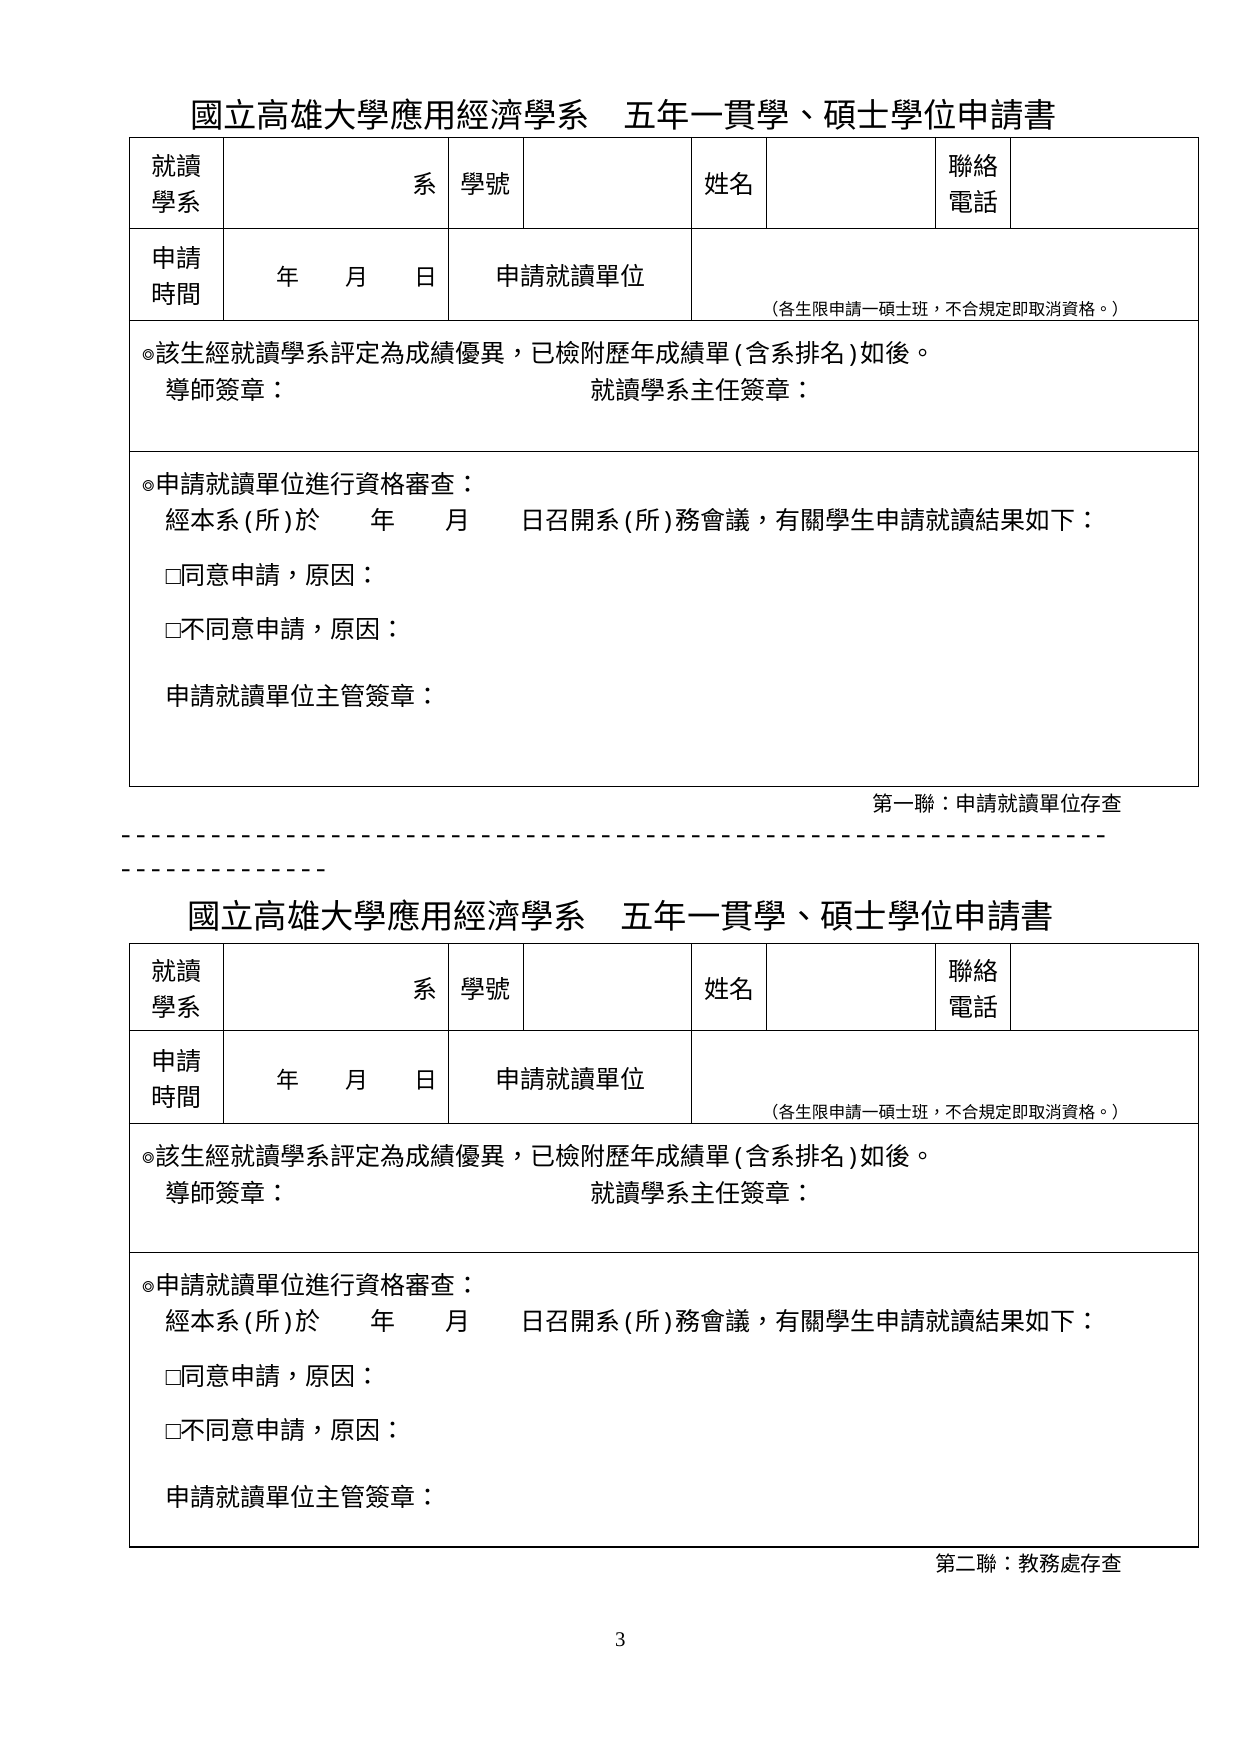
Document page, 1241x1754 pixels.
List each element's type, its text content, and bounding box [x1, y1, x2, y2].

table_cell ◎申請就讀單位進行資格審查： 經本系(所)於 年 月 日召開系(所)務會議，有關學生申請就讀結果如下： □同意申請，原因： □不同意申請，原因： 申請就讀單位主管簽章： [130, 452, 1198, 786]
table_cell 申請就讀單位 [449, 1031, 691, 1123]
table_cell 年 月 日 [224, 229, 448, 320]
table_cell 申請就讀單位 [449, 229, 691, 320]
table_header 學號 [449, 138, 523, 228]
table_header 系 [224, 944, 448, 1030]
text -------------------------------------------------------------------------------- [118, 817, 1122, 885]
table_header [524, 138, 691, 228]
table_header [767, 138, 935, 228]
table_header 學號 [449, 944, 523, 1030]
table_header 聯絡 電話 [936, 944, 1010, 1030]
text 第二聯：教務處存查 [118, 1547, 1122, 1578]
table_cell ◎申請就讀單位進行資格審查： 經本系(所)於 年 月 日召開系(所)務會議，有關學生申請就讀結果如下： □同意申請，原因： □不同意申請，原因： 申請就讀單位主管簽章： [130, 1253, 1198, 1546]
table_cell 年 月 日 [224, 1031, 448, 1123]
table_cell （各生限申請一碩士班，不合規定即取消資格。） [692, 229, 1198, 320]
table_cell 申請 時間 [130, 1031, 223, 1123]
table_header 系 [224, 138, 448, 228]
text 國立高雄大學應用經濟學系 五年一貫學、碩士學位申請書 [118, 890, 1122, 938]
table_header [524, 944, 691, 1030]
table_header 就讀 學系 [130, 944, 223, 1030]
table_header 聯絡 電話 [936, 138, 1010, 228]
table_header 就讀 學系 [130, 138, 223, 228]
table_header [1011, 138, 1198, 228]
table_cell 申請 時間 [130, 229, 223, 320]
table_header 姓名 [692, 138, 766, 228]
table_header 姓名 [692, 944, 766, 1030]
table_cell （各生限申請一碩士班，不合規定即取消資格。） [692, 1031, 1198, 1123]
table_header [1011, 944, 1198, 1030]
table_cell ◎該生經就讀學系評定為成績優異，已檢附歷年成績單(含系排名)如後。 導師簽章： 就讀學系主任簽章： [130, 321, 1198, 451]
text 國立高雄大學應用經濟學系 五年一貫學、碩士學位申請書 [118, 89, 1122, 137]
table_cell ◎該生經就讀學系評定為成績優異，已檢附歷年成績單(含系排名)如後。 導師簽章： 就讀學系主任簽章： [130, 1124, 1198, 1252]
table_header [767, 944, 935, 1030]
text 第一聯：申請就讀單位存查 [118, 787, 1122, 817]
